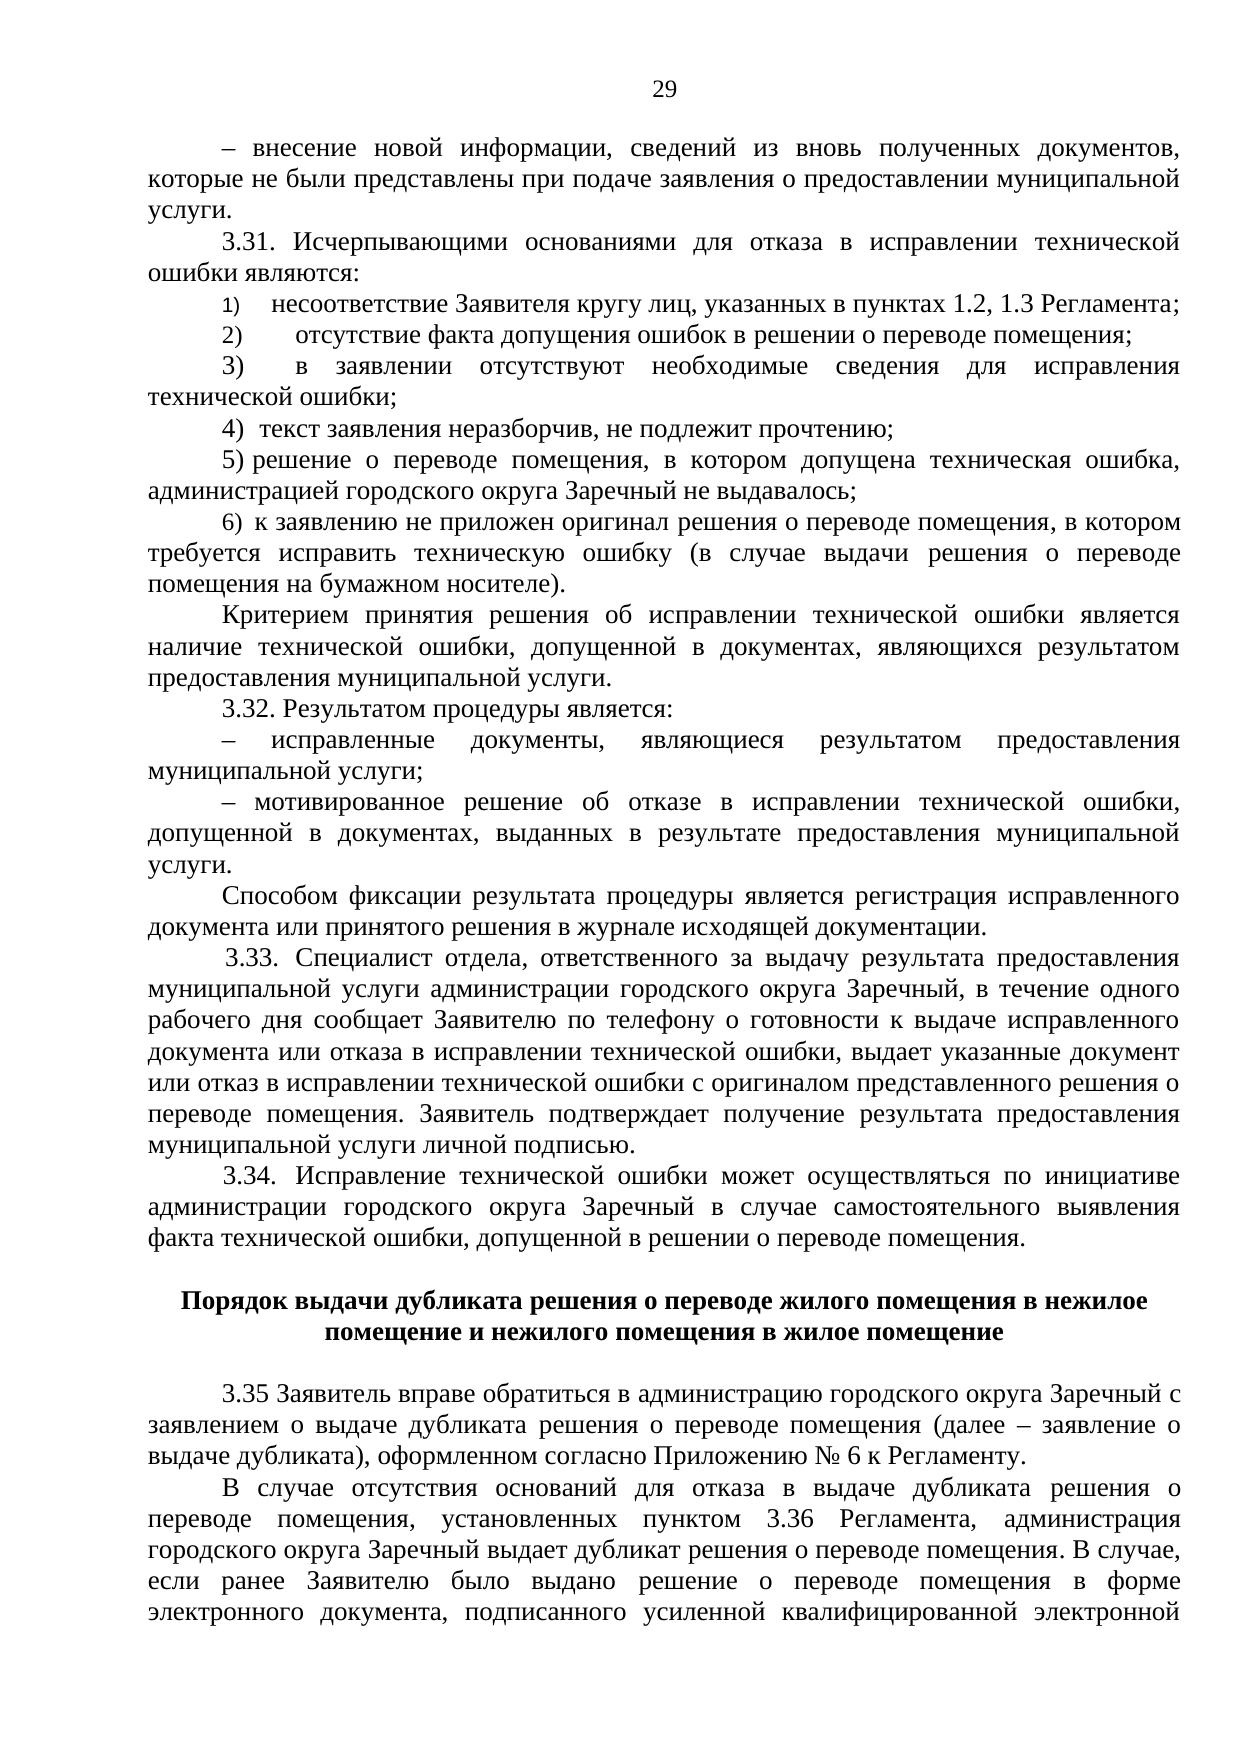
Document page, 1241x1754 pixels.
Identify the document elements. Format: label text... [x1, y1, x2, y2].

text В случае отсутствия оснований для отказа в выдаче дубликата решения о переводе помещения, установленных пунктом 3.36 Регламента, администрация городского округа Заречный выдает дубликат решения о переводе помещения. В случае, если ранее Заявителю было выдано решение о переводе помещения в форме электронного документа, подписанного усиленной квалифицированной электронной [148, 1471, 1181, 1626]
list Исправление технической ошибки может осуществляться по инициативе администрации городского округа Заречный в случае самостоятельного выявления факта технической ошибки, допущенной в решении о переводе помещения. [148, 1159, 1181, 1253]
text Способом фиксации результата процедуры является регистрация исправленного документа или принятого решения в журнале исходящей документации. [148, 879, 1181, 941]
text 3.35 Заявитель вправе обратиться в администрацию городского округа Заречный с заявлением о выдаче дубликата решения о переводе помещения (далее – заявление о выдаче дубликата), оформленном согласно Приложению № 6 к Регламенту. [148, 1377, 1181, 1471]
list несоответствие Заявителя кругу лиц, указанных в пунктах 1.2, 1.3 Регламента; [148, 287, 1181, 318]
text 3.32. Результатом процедуры является: [148, 692, 1181, 723]
text Критерием принятия решения об исправлении технической ошибки является наличие технической ошибки, допущенной в документах, являющихся результатом предоставления муниципальной услуги. [148, 598, 1181, 692]
text – мотивированное решение об отказе в исправлении технической ошибки, допущенной в документах, выданных в результате предоставления муниципальной услуги. [148, 785, 1181, 879]
list в заявлении отсутствуют необходимые сведения для исправления технической ошибки; [148, 349, 1181, 412]
list решение о переводе помещения, в котором допущена техническая ошибка, администрацией городского округа Заречный не выдавалось; [148, 443, 1181, 505]
text – внесение новой информации, сведений из вновь полученных документов, которые не были представлены при подаче заявления о предоставлении муниципальной услуги. [148, 131, 1181, 225]
text 3.31. Исчерпывающими основаниями для отказа в исправлении технической ошибки являются: [148, 225, 1181, 287]
list Специалист отдела, ответственного за выдачу результата предоставления муниципальной услуги администрации городского округа Заречный, в течение одного рабочего дня сообщает Заявителю по телефону о готовности к выдаче исправленного документа или отказа в исправлении технической ошибки, выдает указанные документ или отказ в исправлении технической ошибки с оригиналом представленного решения о переводе помещения. Заявитель подтверждает получение результата предоставления муниципальной услуги личной подписью. [148, 941, 1181, 1159]
list отсутствие факта допущения ошибок в решении о переводе помещения; [148, 318, 1181, 349]
list к заявлению не приложен оригинал решения о переводе помещения, в котором требуется исправить техническую ошибку (в случае выдачи решения о переводе помещения на бумажном носителе). [148, 505, 1181, 598]
list текст заявления неразборчив, не подлежит прочтению; [222, 412, 1181, 443]
text – исправленные документы, являющиеся результатом предоставления муниципальной услуги; [148, 723, 1181, 785]
text Порядок выдачи дубликата решения о переводе жилого помещения в нежилое помещение и нежилого помещения в жилое помещение [148, 1284, 1181, 1346]
